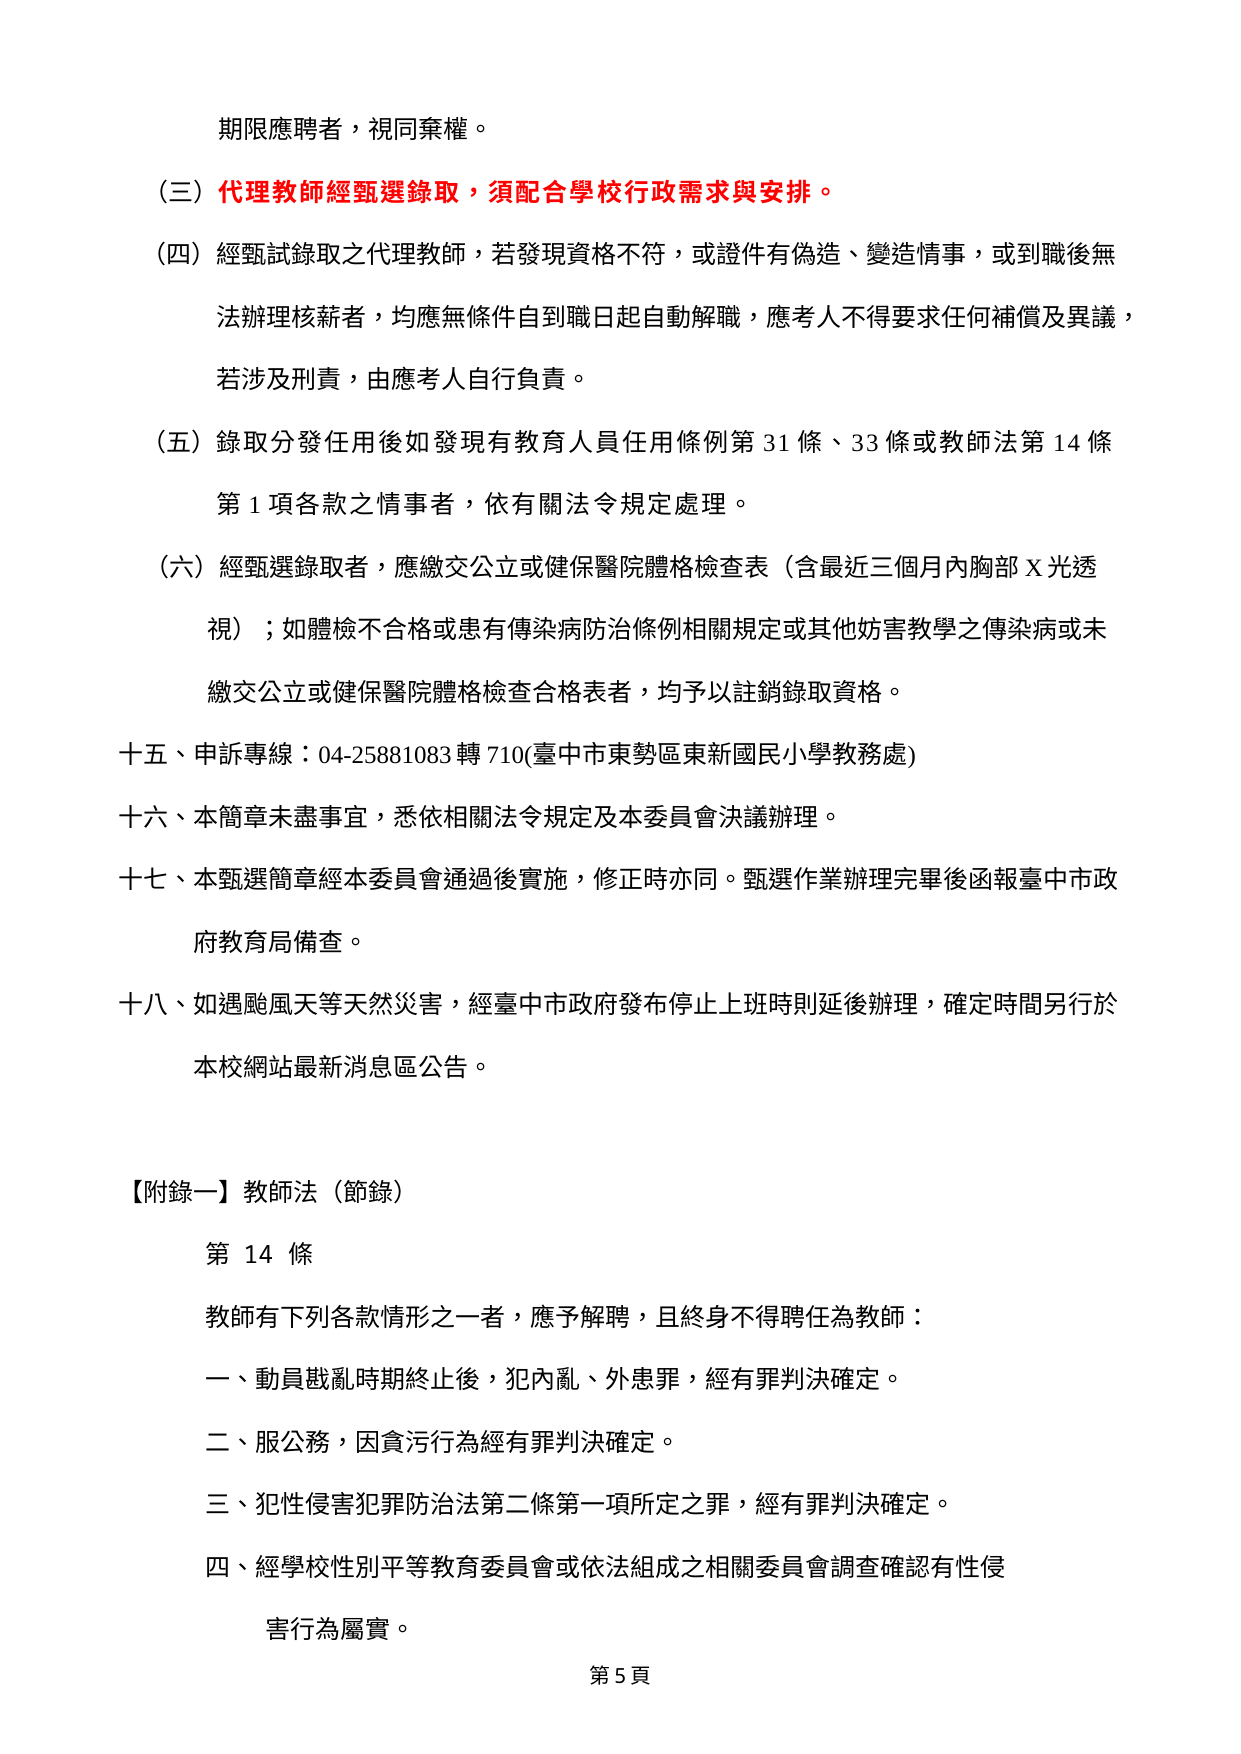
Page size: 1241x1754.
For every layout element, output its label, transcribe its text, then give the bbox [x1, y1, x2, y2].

text （四）經甄試錄取之代理教師，若發現資格不符，或證件有偽造、變造情事，或到職後無法辦理核薪者，均應無條件自到職日起自動解職，應考人不得要求任何補償及異議，若涉及刑責，由應考人自行負責。 [141, 211, 1122, 398]
text 教師有下列各款情形之一者，應予解聘，且終身不得聘任為教師： [206, 1273, 1122, 1336]
text 期限應聘者，視同棄權。 [143, 86, 1122, 148]
text 三、犯性侵害犯罪防治法第二條第一項所定之罪，經有罪判決確定。 [206, 1461, 1122, 1523]
text 十八、如遇颱風天等天然災害，經臺中市政府發布停止上班時則延後辦理，確定時間另行於本校網站最新消息區公告。 [118, 961, 1122, 1086]
text 第 14 條 [206, 1211, 1122, 1273]
text 四、經學校性別平等教育委員會或依法組成之相關委員會調查確認有性侵 [206, 1523, 1122, 1586]
text 一、動員戡亂時期終止後，犯內亂、外患罪，經有罪判決確定。 [206, 1336, 1122, 1398]
text （六）經甄選錄取者，應繳交公立或健保醫院體格檢查表（含最近三個月內胸部X光透視）；如體檢不合格或患有傳染病防治條例相關規定或其他妨害教學之傳染病或未繳交公立或健保醫院體格檢查合格表者，均予以註銷錄取資格。 [144, 523, 1122, 711]
text 十五、申訴專線：04-25881083轉710(臺中市東勢區東新國民小學教務處) [118, 711, 1122, 773]
text （五）錄取分發任用後如發現有教育人員任用條例第31條、33條或教師法第14條第1項各款之情事者，依有關法令規定處理。 [141, 398, 1122, 523]
text 【附錄一】教師法（節錄） [118, 1148, 1122, 1211]
text 害行為屬實。 [206, 1586, 1122, 1648]
text 二、服公務，因貪污行為經有罪判決確定。 [206, 1398, 1122, 1461]
text 十六、本簡章未盡事宜，悉依相關法令規定及本委員會決議辦理。 [118, 773, 1122, 836]
text （三）代理教師經甄選錄取，須配合學校行政需求與安排。 [118, 148, 1122, 211]
text 十七、本甄選簡章經本委員會通過後實施，修正時亦同。甄選作業辦理完畢後函報臺中市政府教育局備查。 [118, 836, 1122, 961]
